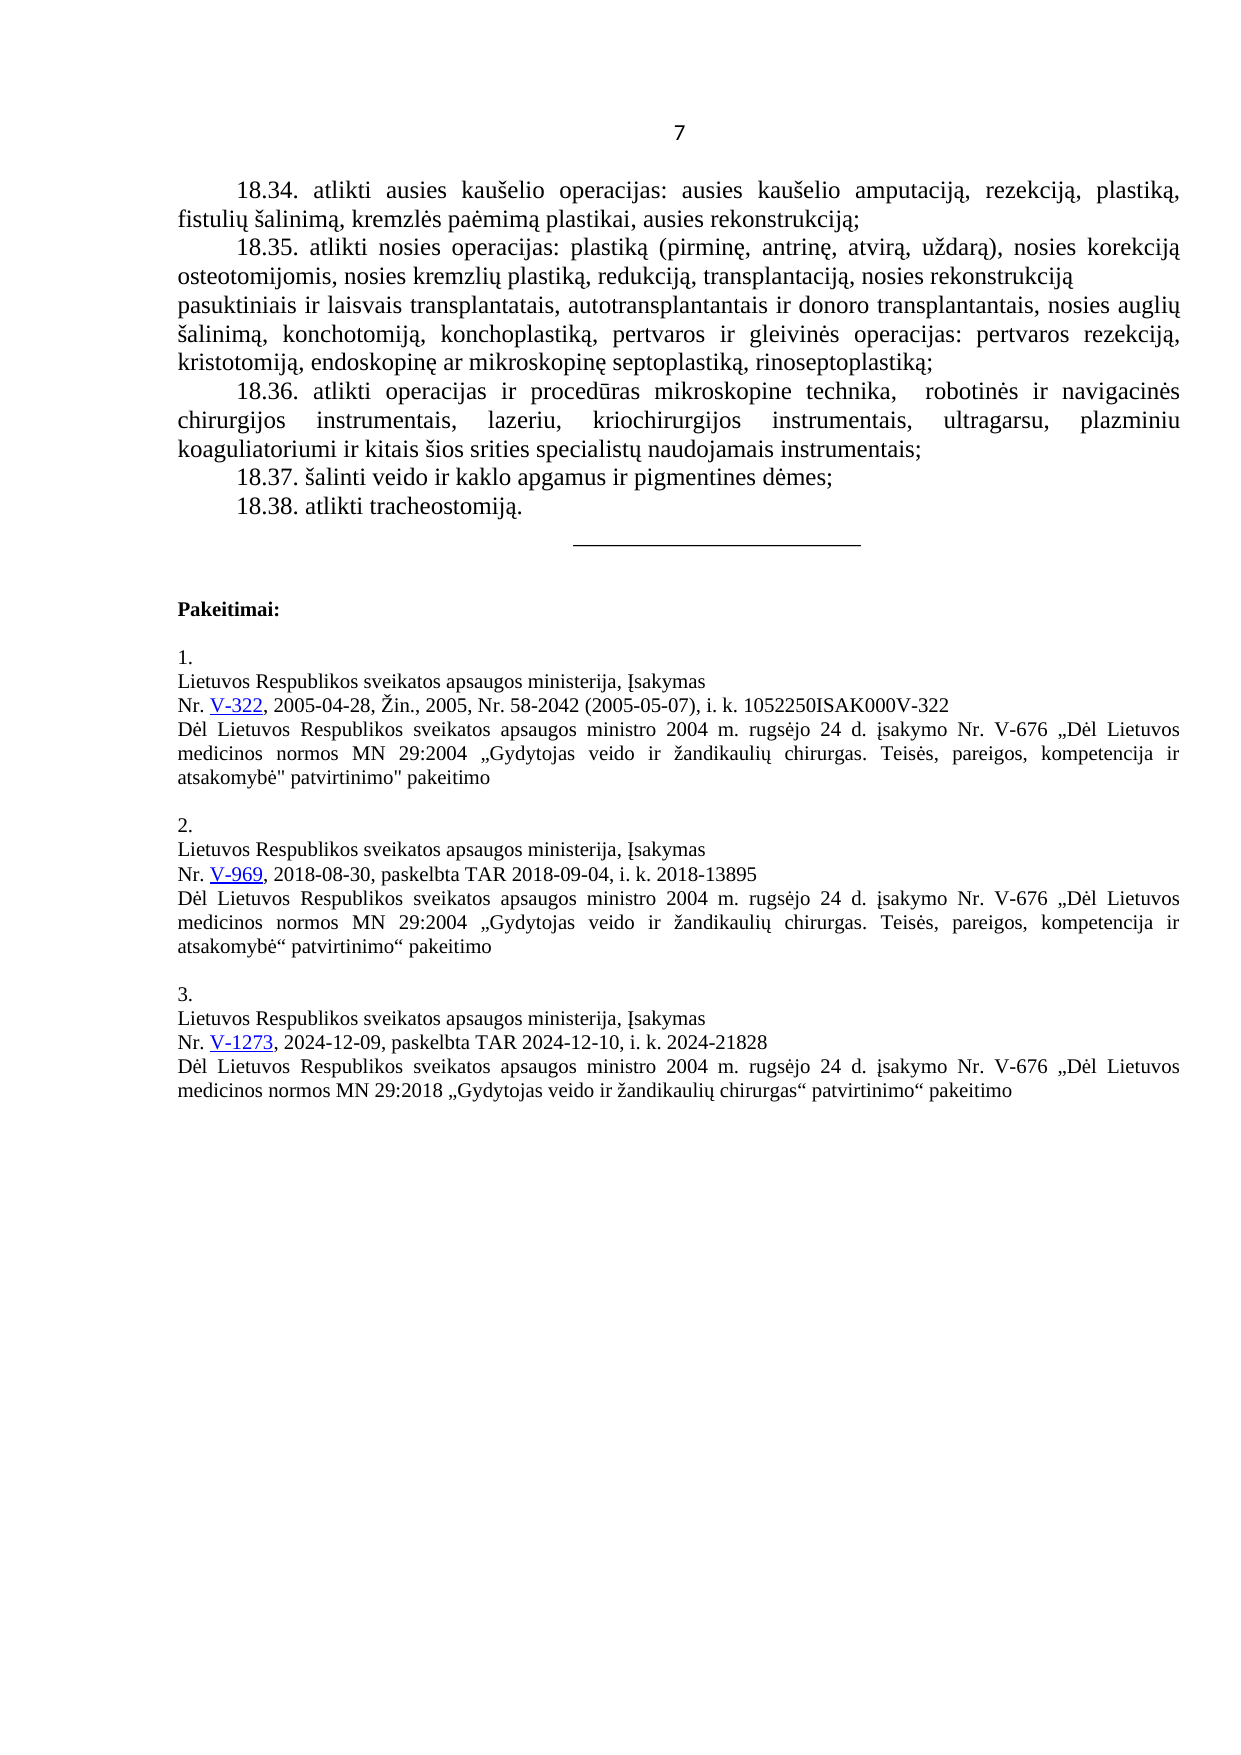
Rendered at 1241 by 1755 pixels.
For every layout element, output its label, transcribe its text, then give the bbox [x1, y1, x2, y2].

text 2. [177, 813, 1181, 837]
text Pakeitimai: [177, 597, 1181, 621]
text 18.37. šalinti veido ir kaklo apgamus ir pigmentines dėmes; [177, 462, 1181, 491]
text Nr. V-1273, 2024-12-09, paskelbta TAR 2024-12-10, i. k. 2024-21828 [177, 1030, 1181, 1054]
text _______________________ [177, 520, 1181, 549]
text Lietuvos Respublikos sveikatos apsaugos ministerija, Įsakymas [177, 837, 1181, 861]
text pasuktiniais ir laisvais transplantatais, autotransplantantais ir donoro transplantantais, nosies auglių šalinimą, konchotomiją, konchoplastiką, pertvaros ir gleivinės operacijas: pertvaros rezekciją, kristotomiją, endoskopinę ar mikroskopinę septoplastiką, rinoseptoplastiką; [177, 290, 1181, 376]
text Dėl Lietuvos Respublikos sveikatos apsaugos ministro 2004 m. rugsėjo 24 d. įsakymo Nr. V-676 „Dėl Lietuvos medicinos normos MN 29:2004 „Gydytojas veido ir žandikaulių chirurgas. Teisės, pareigos, kompetencija ir atsakomybė“ patvirtinimo“ pakeitimo [177, 886, 1181, 958]
text 18.34. atlikti ausies kaušelio operacijas: ausies kaušelio amputaciją, rezekciją, plastiką, fistulių šalinimą, kremzlės paėmimą plastikai, ausies rekonstrukciją; [177, 175, 1181, 232]
text 18.38. atlikti tracheostomiją. [177, 491, 1181, 520]
text Nr. V-322, 2005-04-28, Žin., 2005, Nr. 58-2042 (2005-05-07), i. k. 1052250ISAK000V-322 [177, 693, 1181, 717]
text Lietuvos Respublikos sveikatos apsaugos ministerija, Įsakymas [177, 669, 1181, 693]
text 3. [177, 982, 1181, 1006]
text 18.35. atlikti nosies operacijas: plastiką (pirminę, antrinę, atvirą, uždarą), nosies korekciją osteotomijomis, nosies kremzlių plastiką, redukciją, transplantaciją, nosies rekonstrukciją [177, 232, 1181, 290]
text 1. [177, 645, 1181, 669]
text Lietuvos Respublikos sveikatos apsaugos ministerija, Įsakymas [177, 1006, 1181, 1030]
text Nr. V-969, 2018-08-30, paskelbta TAR 2018-09-04, i. k. 2018-13895 [177, 861, 1181, 886]
text Dėl Lietuvos Respublikos sveikatos apsaugos ministro 2004 m. rugsėjo 24 d. įsakymo Nr. V-676 „Dėl Lietuvos medicinos normos MN 29:2018 „Gydytojas veido ir žandikaulių chirurgas“ patvirtinimo“ pakeitimo [177, 1054, 1181, 1102]
text 18.36. atlikti operacijas ir procedūras mikroskopine technika, robotinės ir navigacinės chirurgijos instrumentais, lazeriu, kriochirurgijos instrumentais, ultragarsu, plazminiu koaguliatoriumi ir kitais šios srities specialistų naudojamais instrumentais; [177, 376, 1181, 462]
text Dėl Lietuvos Respublikos sveikatos apsaugos ministro 2004 m. rugsėjo 24 d. įsakymo Nr. V-676 „Dėl Lietuvos medicinos normos MN 29:2004 „Gydytojas veido ir žandikaulių chirurgas. Teisės, pareigos, kompetencija ir atsakomybė" patvirtinimo" pakeitimo [177, 717, 1181, 789]
